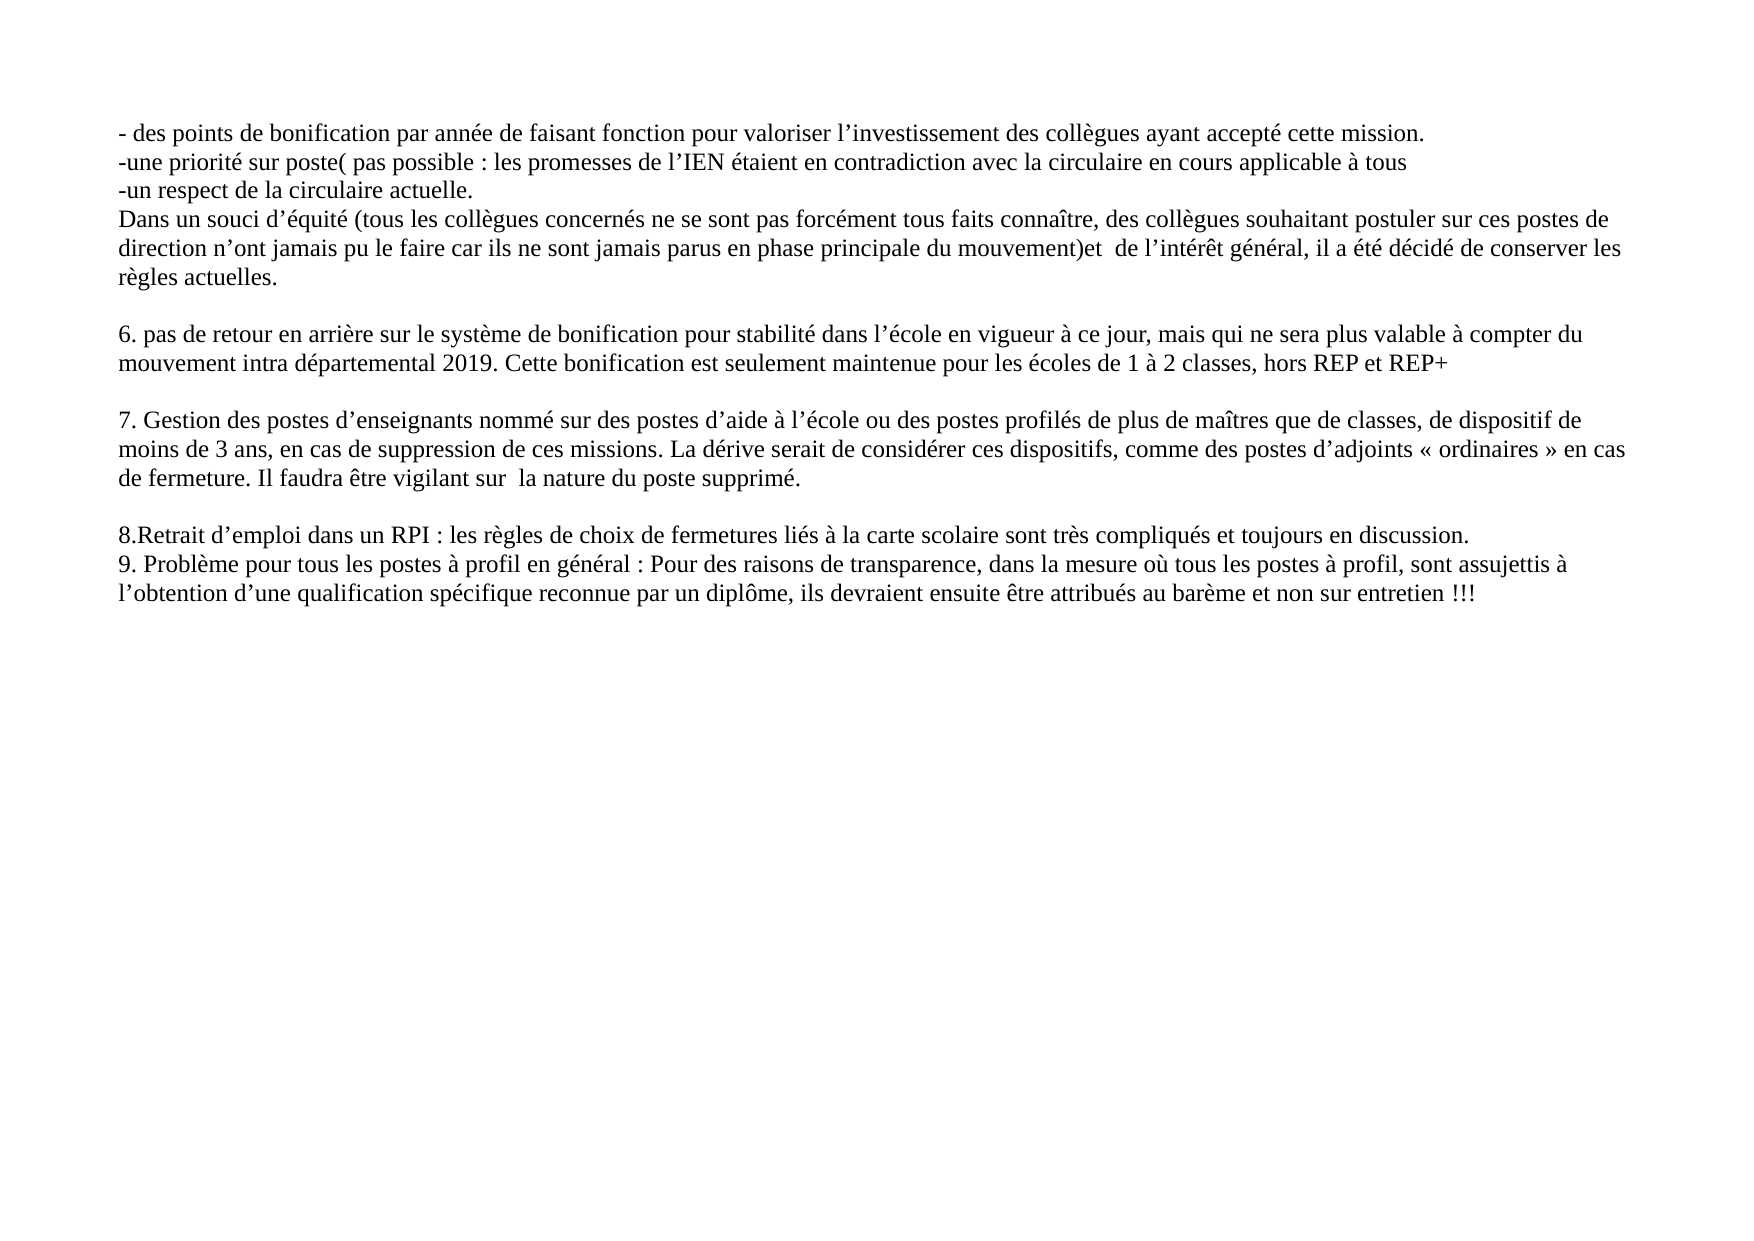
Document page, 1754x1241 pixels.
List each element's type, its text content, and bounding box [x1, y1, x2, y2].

text 8.Retrait d’emploi dans un RPI : les règles de choix de fermetures liés à la carte scolaire sont très compliqués et toujours en discussion. [118, 521, 1636, 549]
text 9. Problème pour tous les postes à profil en général : Pour des raisons de transparence, dans la mesure où tous les postes à profil, sont assujettis à l’obtention d’une qualification spécifique reconnue par un diplôme, ils devraient ensuite être attribués au barème et non sur entretien !!! [118, 549, 1636, 607]
text -une priorité sur poste( pas possible : les promesses de l’IEN étaient en contradiction avec la circulaire en cours applicable à tous [118, 147, 1636, 176]
text Dans un souci d’équité (tous les collègues concernés ne se sont pas forcément tous faits connaître, des collègues souhaitant postuler sur ces postes de direction n’ont jamais pu le faire car ils ne sont jamais parus en phase principale du mouvement)et de l’intérêt général, il a été décidé de conserver les règles actuelles. [118, 204, 1636, 291]
text 6. pas de retour en arrière sur le système de bonification pour stabilité dans l’école en vigueur à ce jour, mais qui ne sera plus valable à compter du mouvement intra départemental 2019. Cette bonification est seulement maintenue pour les écoles de 1 à 2 classes, hors REP et REP+ [118, 319, 1636, 377]
text -un respect de la circulaire actuelle. [118, 176, 1636, 204]
text - des points de bonification par année de faisant fonction pour valoriser l’investissement des collègues ayant accepté cette mission. [118, 118, 1636, 147]
text 7. Gestion des postes d’enseignants nommé sur des postes d’aide à l’école ou des postes profilés de plus de maîtres que de classes, de dispositif de moins de 3 ans, en cas de suppression de ces missions. La dérive serait de considérer ces dispositifs, comme des postes d’adjoints « ordinaires » en cas de fermeture. Il faudra être vigilant sur la nature du poste supprimé. [118, 406, 1636, 492]
